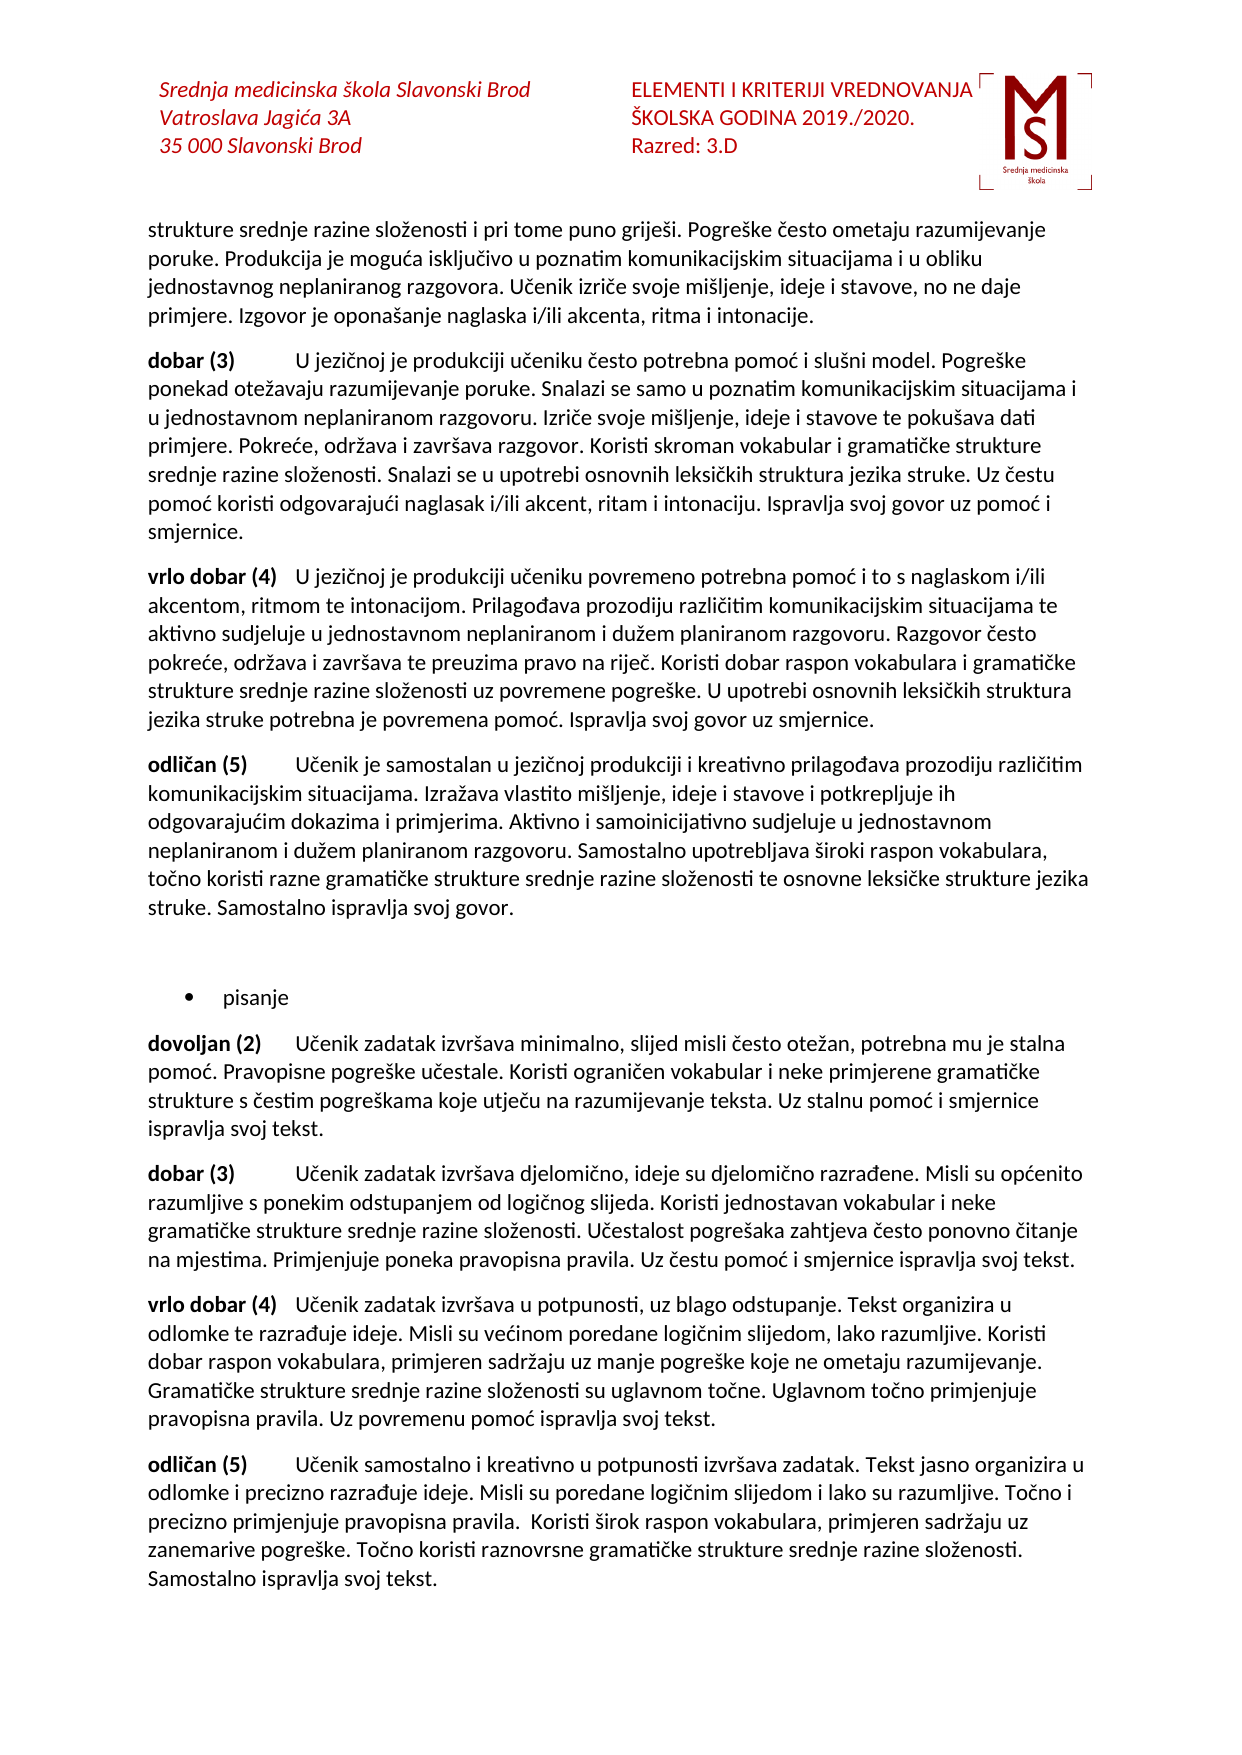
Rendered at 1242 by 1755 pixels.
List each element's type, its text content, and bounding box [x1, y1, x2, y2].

text dobar (3) U jezičnoj je produkciji učeniku često potrebna pomoć i slušni model. Pogreške ponekad otežavaju razumijevanje poruke. Snalazi se samo u poznatim komunikacijskim situacijama i u jednostavnom neplaniranom razgovoru. Izriče svoje mišljenje, ideje i stavove te pokušava dati primjere. Pokreće, održava i završava razgovor. Koristi skroman vokabular i gramatičke strukture srednje razine složenosti. Snalazi se u upotrebi osnovnih leksičkih struktura jezika struke. Uz čestu pomoć koristi odgovarajući naglasak i/ili akcent, ritam i intonaciju. Ispravlja svoj govor uz pomoć i smjernice. [148, 346, 1094, 545]
text odličan (5) Učenik je samostalan u jezičnoj produkciji i kreativno prilagođava prozodiju različitim komunikacijskim situacijama. Izražava vlastito mišljenje, ideje i stavove i potkrepljuje ih odgovarajućim dokazima i primjerima. Aktivno i samoinicijativno sudjeluje u jednostavnom neplaniranom i dužem planiranom razgovoru. Samostalno upotrebljava široki raspon vokabulara, točno koristi razne gramatičke strukture srednje razine složenosti te osnovne leksičke strukture jezika struke. Samostalno ispravlja svoj govor. [148, 750, 1094, 921]
text dovoljan (2) Učenik zadatak izvršava minimalno, slijed misli često otežan, potrebna mu je stalna pomoć. Pravopisne pogreške učestale. Koristi ograničen vokabular i neke primjerene gramatičke strukture s čestim pogreškama koje utječu na razumijevanje teksta. Uz stalnu pomoć i smjernice ispravlja svoj tekst. [148, 1029, 1094, 1142]
text dobar (3) Učenik zadatak izvršava djelomično, ideje su djelomično razrađene. Misli su općenito razumljive s ponekim odstupanjem od logičnog slijeda. Koristi jednostavan vokabular i neke gramatičke strukture srednje razine složenosti. Učestalost pogrešaka zahtjeva često ponovno čitanje na mjestima. Primjenjuje poneka pravopisna pravila. Uz čestu pomoć i smjernice ispravlja svoj tekst. [148, 1159, 1094, 1273]
list pisanje [185, 983, 1094, 1011]
text strukture srednje razine složenosti i pri tome puno griješi. Pogreške često ometaju razumijevanje poruke. Produkcija je moguća isključivo u poznatim komunikacijskim situacijama i u obliku jednostavnog neplaniranog razgovora. Učenik izriče svoje mišljenje, ideje i stavove, no ne daje primjere. Izgovor je oponašanje naglaska i/ili akcenta, ritma i intonacije. [148, 215, 1094, 329]
text odličan (5) Učenik samostalno i kreativno u potpunosti izvršava zadatak. Tekst jasno organizira u odlomke i precizno razrađuje ideje. Misli su poredane logičnim slijedom i lako su razumljive. Točno i precizno primjenjuje pravopisna pravila. Koristi širok raspon vokabulara, primjeren sadržaju uz zanemarive pogreške. Točno koristi raznovrsne gramatičke strukture srednje razine složenosti. Samostalno ispravlja svoj tekst. [148, 1450, 1094, 1592]
text vrlo dobar (4) U jezičnoj je produkciji učeniku povremeno potrebna pomoć i to s naglaskom i/ili akcentom, ritmom te intonacijom. Prilagođava prozodiju različitim komunikacijskim situacijama te aktivno sudjeluje u jednostavnom neplaniranom i dužem planiranom razgovoru. Razgovor često pokreće, održava i završava te preuzima pravo na riječ. Koristi dobar raspon vokabulara i gramatičke strukture srednje razine složenosti uz povremene pogreške. U upotrebi osnovnih leksičkih struktura jezika struke potrebna je povremena pomoć. Ispravlja svoj govor uz smjernice. [148, 562, 1094, 733]
text vrlo dobar (4) Učenik zadatak izvršava u potpunosti, uz blago odstupanje. Tekst organizira u odlomke te razrađuje ideje. Misli su većinom poredane logičnim slijedom, lako razumljive. Koristi dobar raspon vokabulara, primjeren sadržaju uz manje pogreške koje ne ometaju razumijevanje. Gramatičke strukture srednje razine složenosti su uglavnom točne. Uglavnom točno primjenjuje pravopisna pravila. Uz povremenu pomoć ispravlja svoj tekst. [148, 1290, 1094, 1432]
